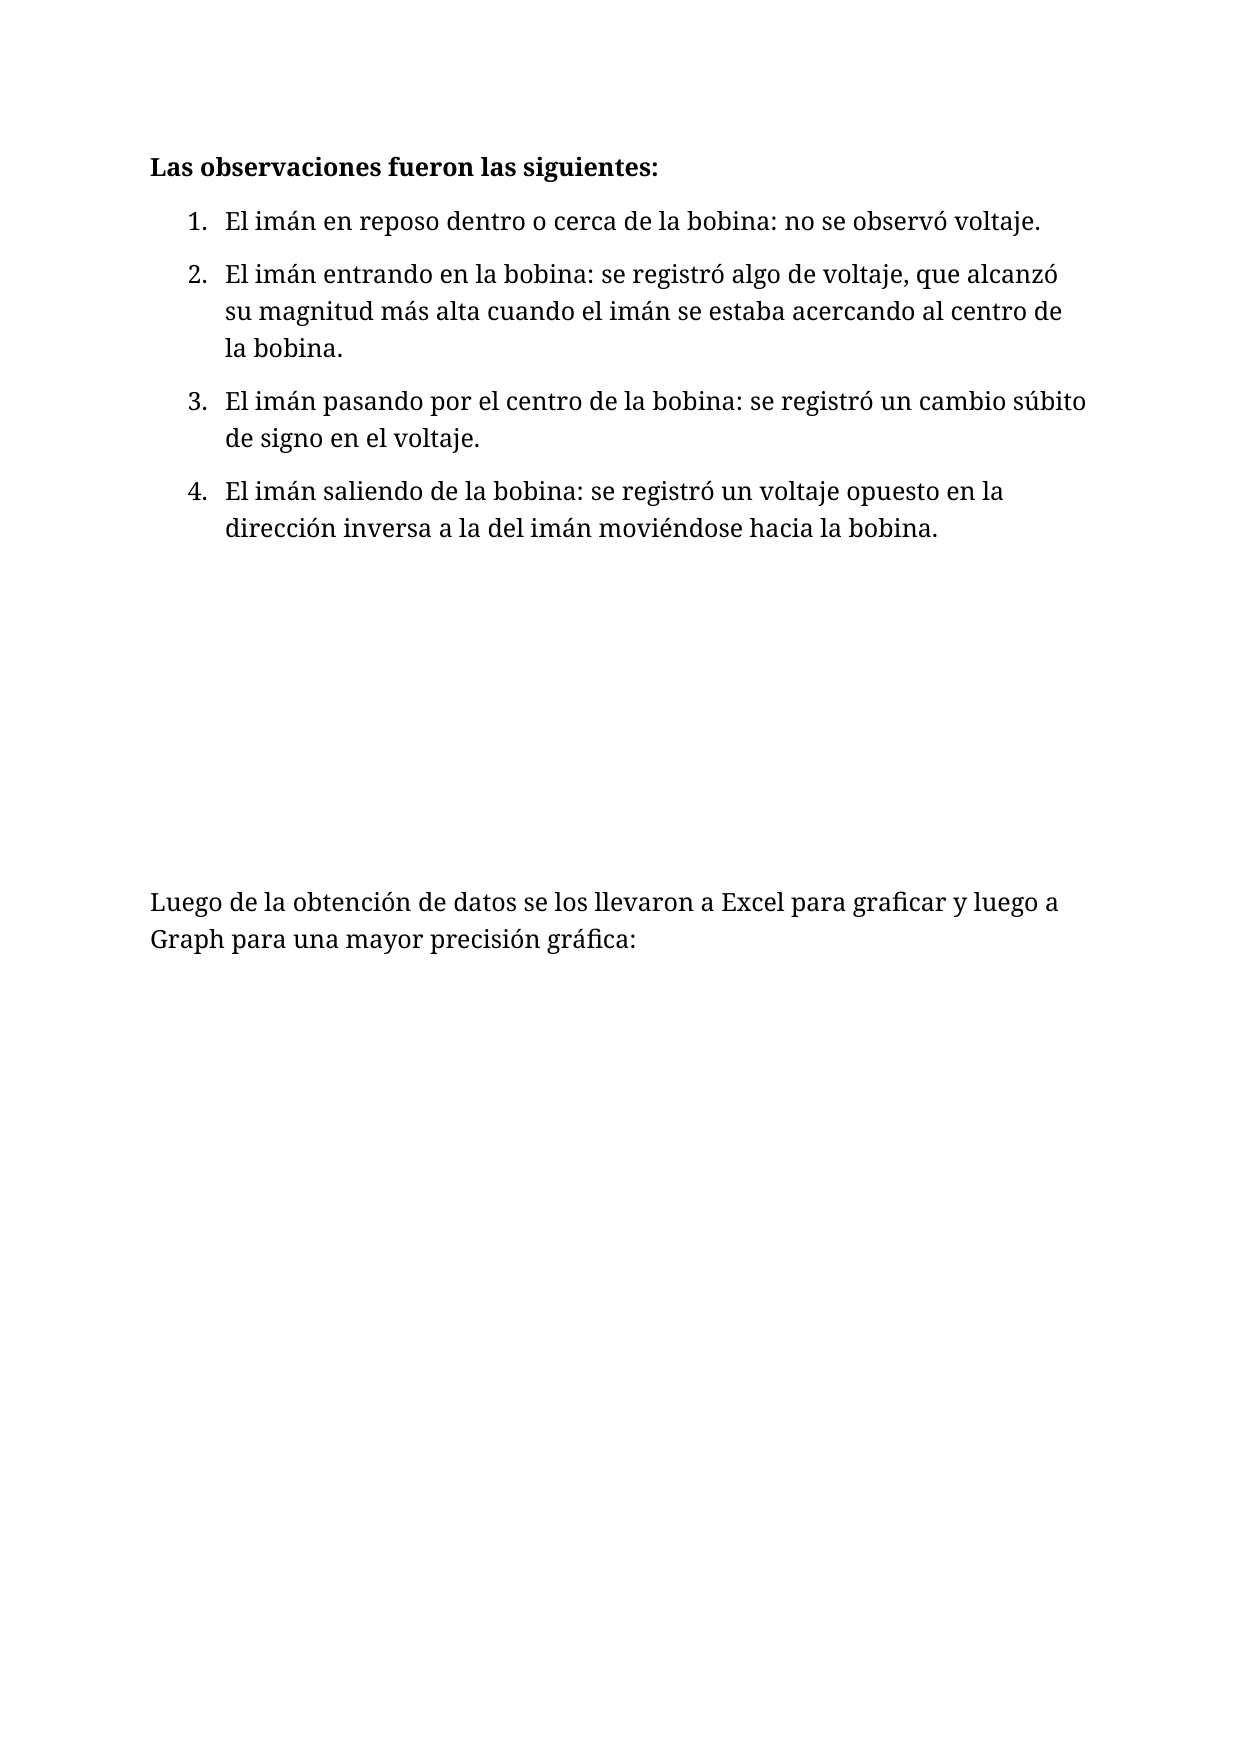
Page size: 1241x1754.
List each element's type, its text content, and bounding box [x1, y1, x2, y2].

list El imán saliendo de la bobina: se registró un voltaje opuesto en la dirección inversa a la del imán moviéndose hacia la bobina. [187, 474, 1090, 545]
list El imán pasando por el centro de la bobina: se registró un cambio súbito de signo en el voltaje. [187, 384, 1090, 455]
list El imán en reposo dentro o cerca de la bobina: no se observó voltaje. [187, 203, 1090, 237]
list El imán entrando en la bobina: se registró algo de voltaje, que alcanzó su magnitud más alta cuando el imán se estaba acercando al centro de la bobina. [187, 257, 1090, 364]
text Las observaciones fueron las siguientes: [150, 150, 1090, 184]
text Luego de la obtención de datos se los llevaron a Excel para graficar y luego a Graph para una mayor precisión gráfica: [150, 885, 1090, 956]
